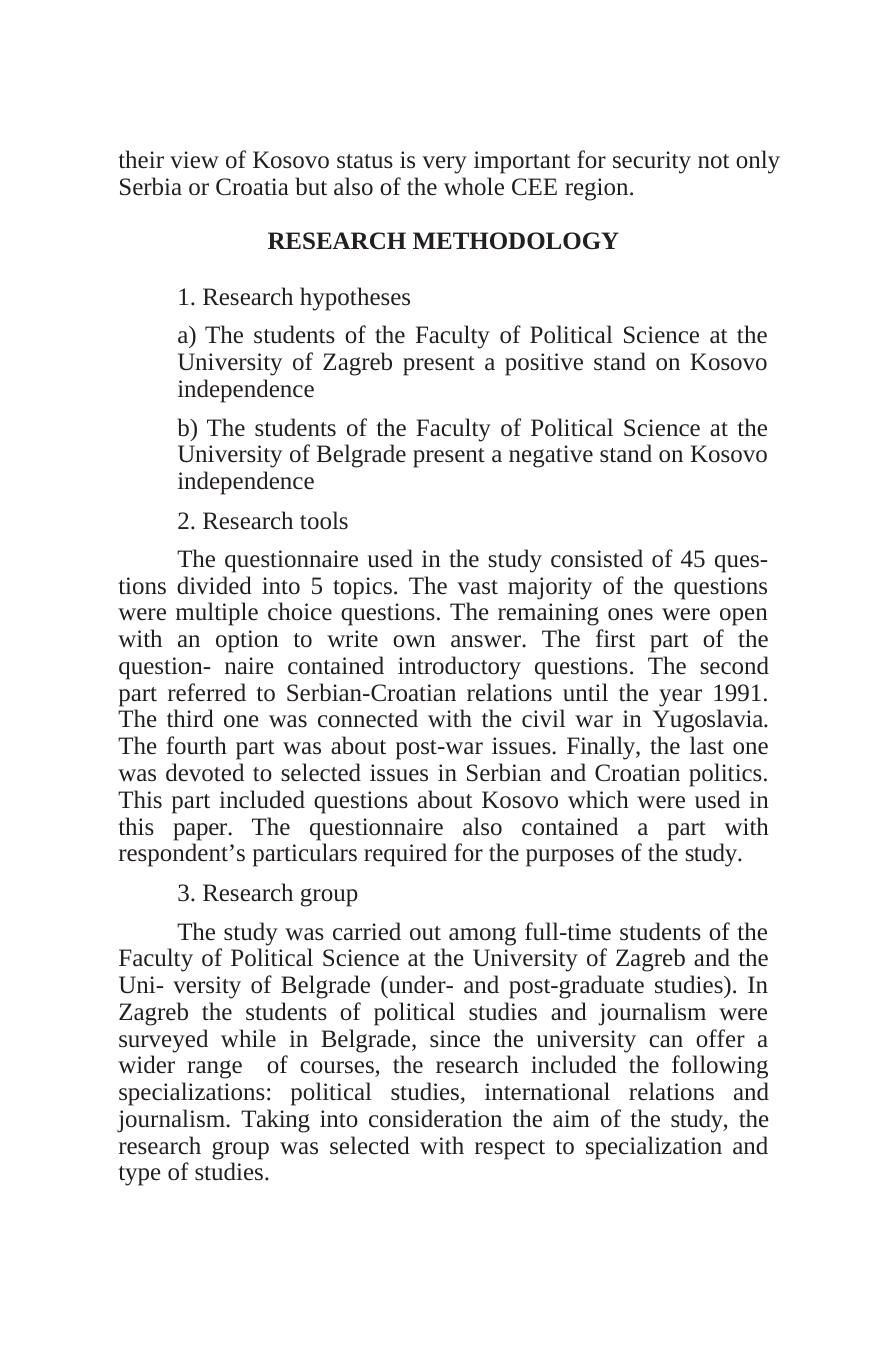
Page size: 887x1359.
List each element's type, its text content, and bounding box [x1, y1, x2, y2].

list Research hypotheses [177, 282, 782, 311]
list The students of the Faculty of Political Science at the University of Zagreb present a positive stand on Kosovo independence [177, 323, 768, 403]
list The students of the Faculty of Political Science at the University of Belgrade present a negative stand on Kosovo independence [177, 415, 768, 495]
list Research tools [177, 506, 782, 534]
text The study was carried out among full-time students of the Faculty of Political Science at the University of Zagreb and the Uni- versity of Belgrade (under- and post-graduate studies). In Zagreb the students of political studies and journalism were surveyed while in Belgrade, since the university can offer a wider range of courses, the research included the following specializations: political studies, international relations and journalism. Taking into consideration the aim of the study, the research group was selected with respect to specialization and type of studies. [118, 919, 769, 1186]
text The questionnaire used in the study consisted of 45 ques- tions divided into 5 topics. The vast majority of the questions were multiple choice questions. The remaining ones were open with an option to write own answer. The first part of the question- naire contained introductory questions. The second part referred to Serbian-Croatian relations until the year 1991. The third one was connected with the civil war in Yugoslavia. The fourth part was about post-war issues. Finally, the last one was devoted to selected issues in Serbian and Croatian politics. This part included questions about Kosovo which were used in this paper. The questionnaire also contained a part with respondent’s particulars required for the purposes of the study. [118, 546, 769, 867]
text their view of Kosovo status is very important for security not only Serbia or Croatia but also of the whole CEE region. [118, 147, 782, 200]
subtitle RESEARCH METHODOLOGY [267, 226, 782, 254]
list Research group [177, 878, 782, 907]
